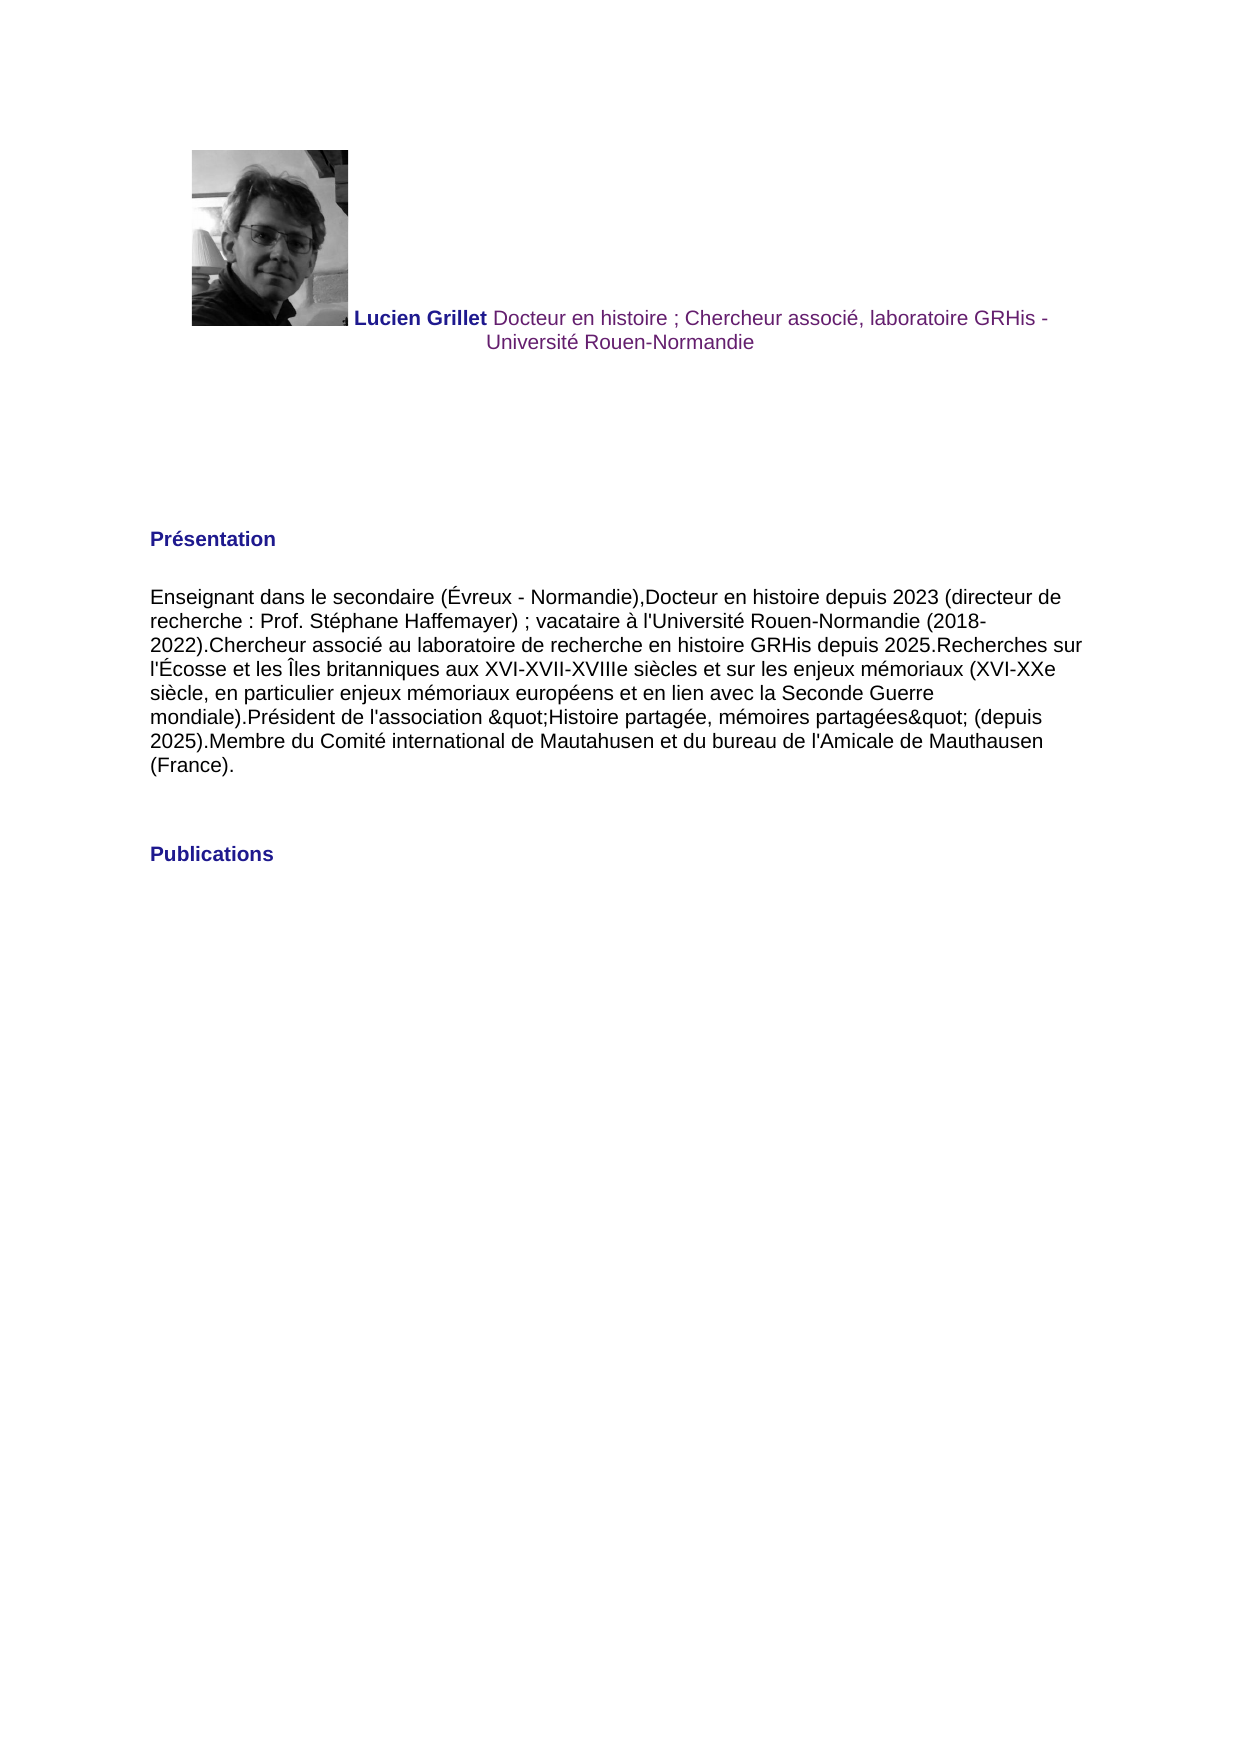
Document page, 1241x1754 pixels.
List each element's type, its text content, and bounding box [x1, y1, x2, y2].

subtitle Présentation [150, 527, 1090, 551]
subtitle Publications [150, 842, 1090, 866]
subtitle Lucien Grillet Docteur en histoire ; Chercheur associé, laboratoire GRHis - Université Rouen-Normandie [150, 150, 1090, 354]
picture [191, 150, 349, 326]
text Enseignant dans le secondaire (Évreux - Normandie),Docteur en histoire depuis 2023 (directeur de recherche : Prof. Stéphane Haffemayer) ; vacataire à l'Université Rouen-Normandie (2018-2022).Chercheur associé au laboratoire de recherche en histoire GRHis depuis 2025.Recherches sur l'Écosse et les Îles britanniques aux XVI-XVII-XVIIIe siècles et sur les enjeux mémoriaux (XVI-XXe siècle, en particulier enjeux mémoriaux européens et en lien avec la Seconde Guerre mondiale).Président de l'association &quot;Histoire partagée, mémoires partagées&quot; (depuis 2025).Membre du Comité international de Mautahusen et du bureau de l'Amicale de Mauthausen (France). [150, 585, 1090, 777]
